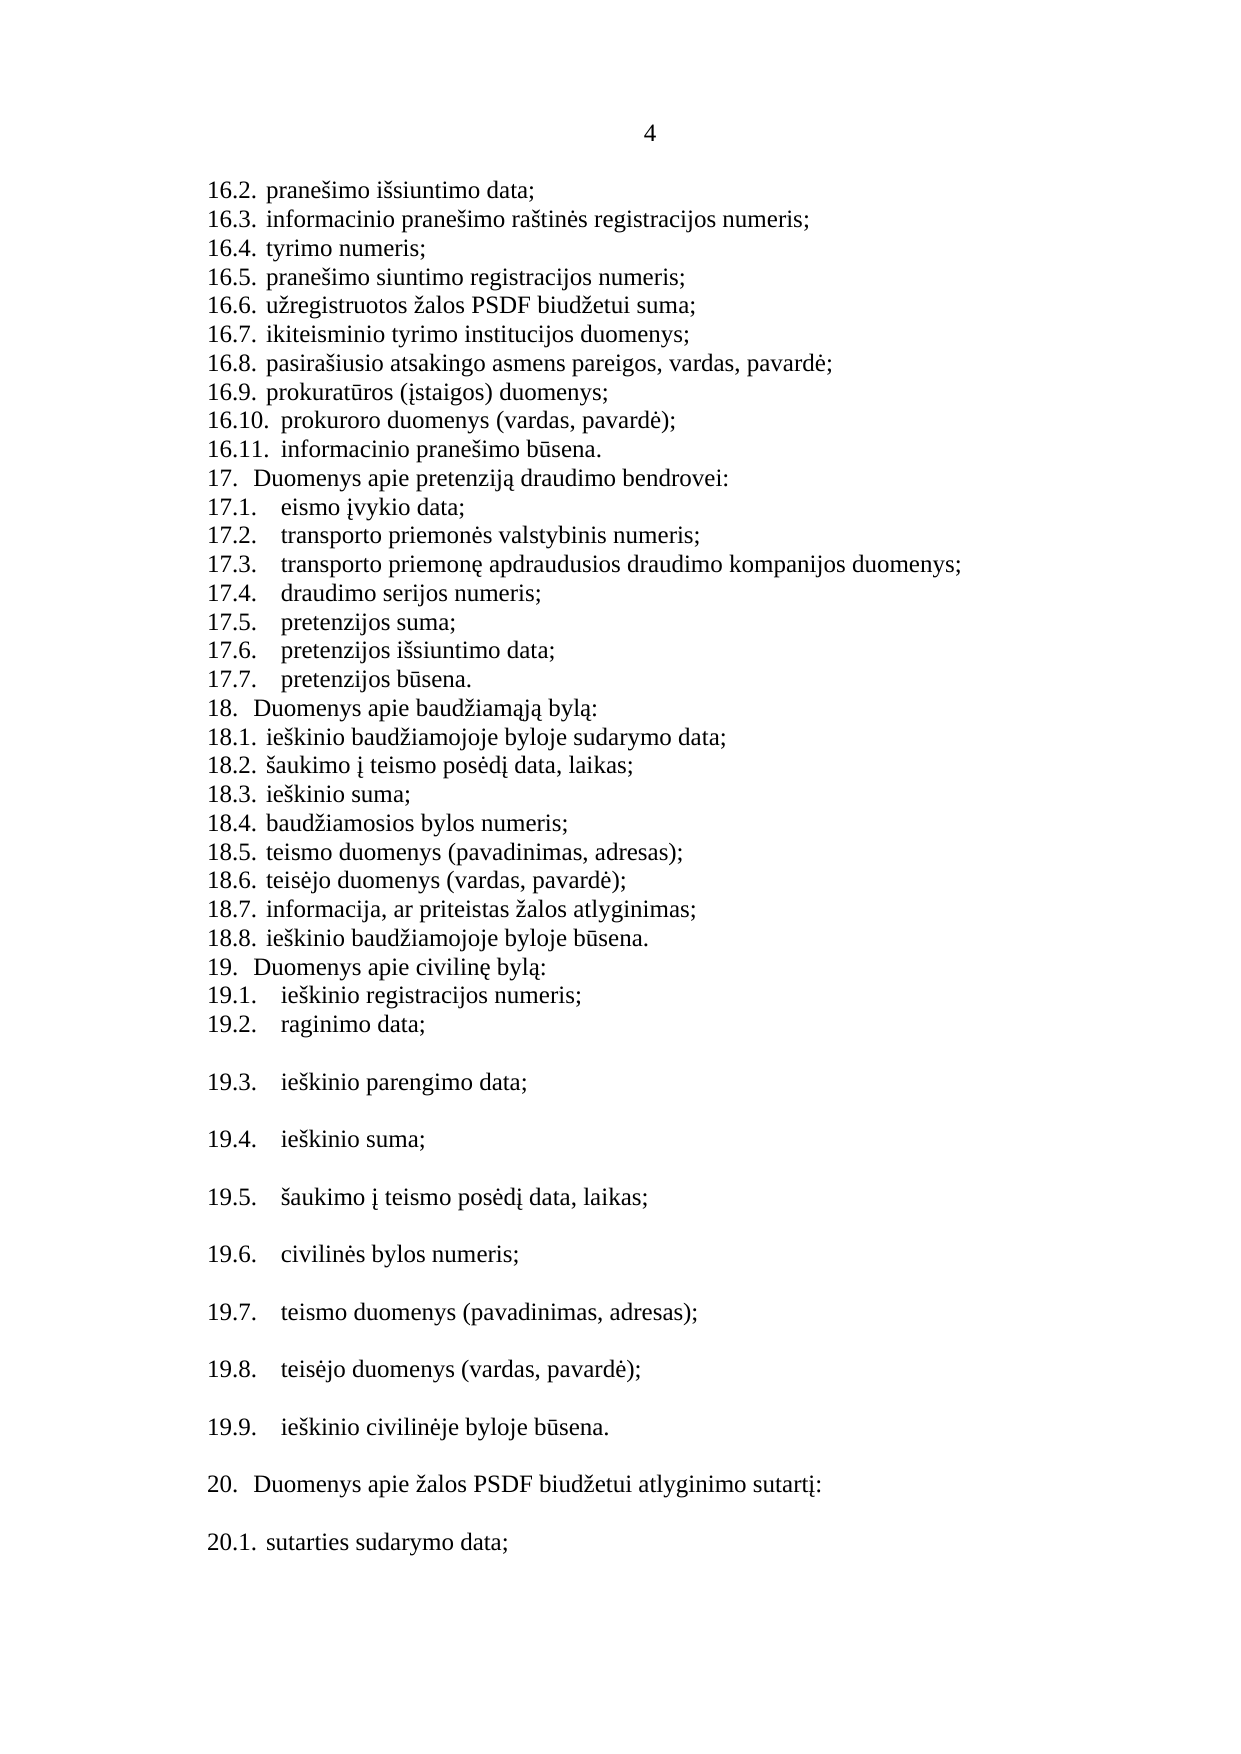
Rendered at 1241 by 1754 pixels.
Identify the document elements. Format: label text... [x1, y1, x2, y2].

text 16.3. informacinio pranešimo raštinės registracijos numeris; [118, 204, 1181, 233]
text 18.2. šaukimo į teismo posėdį data, laikas; [118, 751, 1181, 779]
text 16.10. prokuroro duomenys (vardas, pavardė); [118, 406, 1181, 434]
text 19.1. ieškinio registracijos numeris; [118, 981, 1181, 1009]
text 16.9. prokuratūros (įstaigos) duomenys; [118, 377, 1181, 406]
text 19.8. teisėjo duomenys (vardas, pavardė); [118, 1354, 1181, 1383]
text 16.8. pasirašiusio atsakingo asmens pareigos, vardas, pavardė; [118, 348, 1181, 377]
text 19.6. civilinės bylos numeris; [118, 1239, 1181, 1268]
text 16.2. pranešimo išsiuntimo data; [118, 176, 1181, 204]
text 18.6. teisėjo duomenys (vardas, pavardė); [118, 866, 1181, 894]
text 16.7. ikiteisminio tyrimo institucijos duomenys; [118, 319, 1181, 348]
text 19. Duomenys apie civilinę bylą: [118, 952, 1181, 981]
text 20. Duomenys apie žalos PSDF biudžetui atlyginimo sutartį: [118, 1469, 1181, 1498]
text 19.5. šaukimo į teismo posėdį data, laikas; [118, 1182, 1181, 1211]
text 18.5. teismo duomenys (pavadinimas, adresas); [118, 837, 1181, 866]
text 19.9. ieškinio civilinėje byloje būsena. [118, 1412, 1181, 1441]
text 19.4. ieškinio suma; [118, 1124, 1181, 1153]
text 17.5. pretenzijos suma; [118, 607, 1181, 636]
text 17.7. pretenzijos būsena. [118, 664, 1181, 693]
text 17.1. eismo įvykio data; [118, 492, 1181, 521]
text 19.2. raginimo data; [118, 1009, 1181, 1038]
text 16.6. užregistruotos žalos PSDF biudžetui suma; [118, 291, 1181, 319]
text 17.2. transporto priemonės valstybinis numeris; [118, 521, 1181, 549]
text 18.7. informacija, ar priteistas žalos atlyginimas; [118, 894, 1181, 923]
text 18.3. ieškinio suma; [118, 779, 1181, 808]
text 16.4. tyrimo numeris; [118, 233, 1181, 262]
text 17.3. transporto priemonę apdraudusios draudimo kompanijos duomenys; [118, 549, 1181, 578]
text 19.7. teismo duomenys (pavadinimas, adresas); [118, 1297, 1181, 1326]
text 17.6. pretenzijos išsiuntimo data; [118, 636, 1181, 664]
text 16.5. pranešimo siuntimo registracijos numeris; [118, 262, 1181, 291]
text 18. Duomenys apie baudžiamąją bylą: [118, 693, 1181, 722]
text 20.1. sutarties sudarymo data; [118, 1527, 1181, 1556]
text 16.11. informacinio pranešimo būsena. [118, 434, 1181, 463]
text 18.4. baudžiamosios bylos numeris; [118, 808, 1181, 837]
text 17.4. draudimo serijos numeris; [118, 578, 1181, 607]
text 18.8. ieškinio baudžiamojoje byloje būsena. [118, 923, 1181, 952]
text 17. Duomenys apie pretenziją draudimo bendrovei: [118, 463, 1181, 492]
text 18.1. ieškinio baudžiamojoje byloje sudarymo data; [118, 722, 1181, 751]
text 19.3. ieškinio parengimo data; [118, 1067, 1181, 1096]
